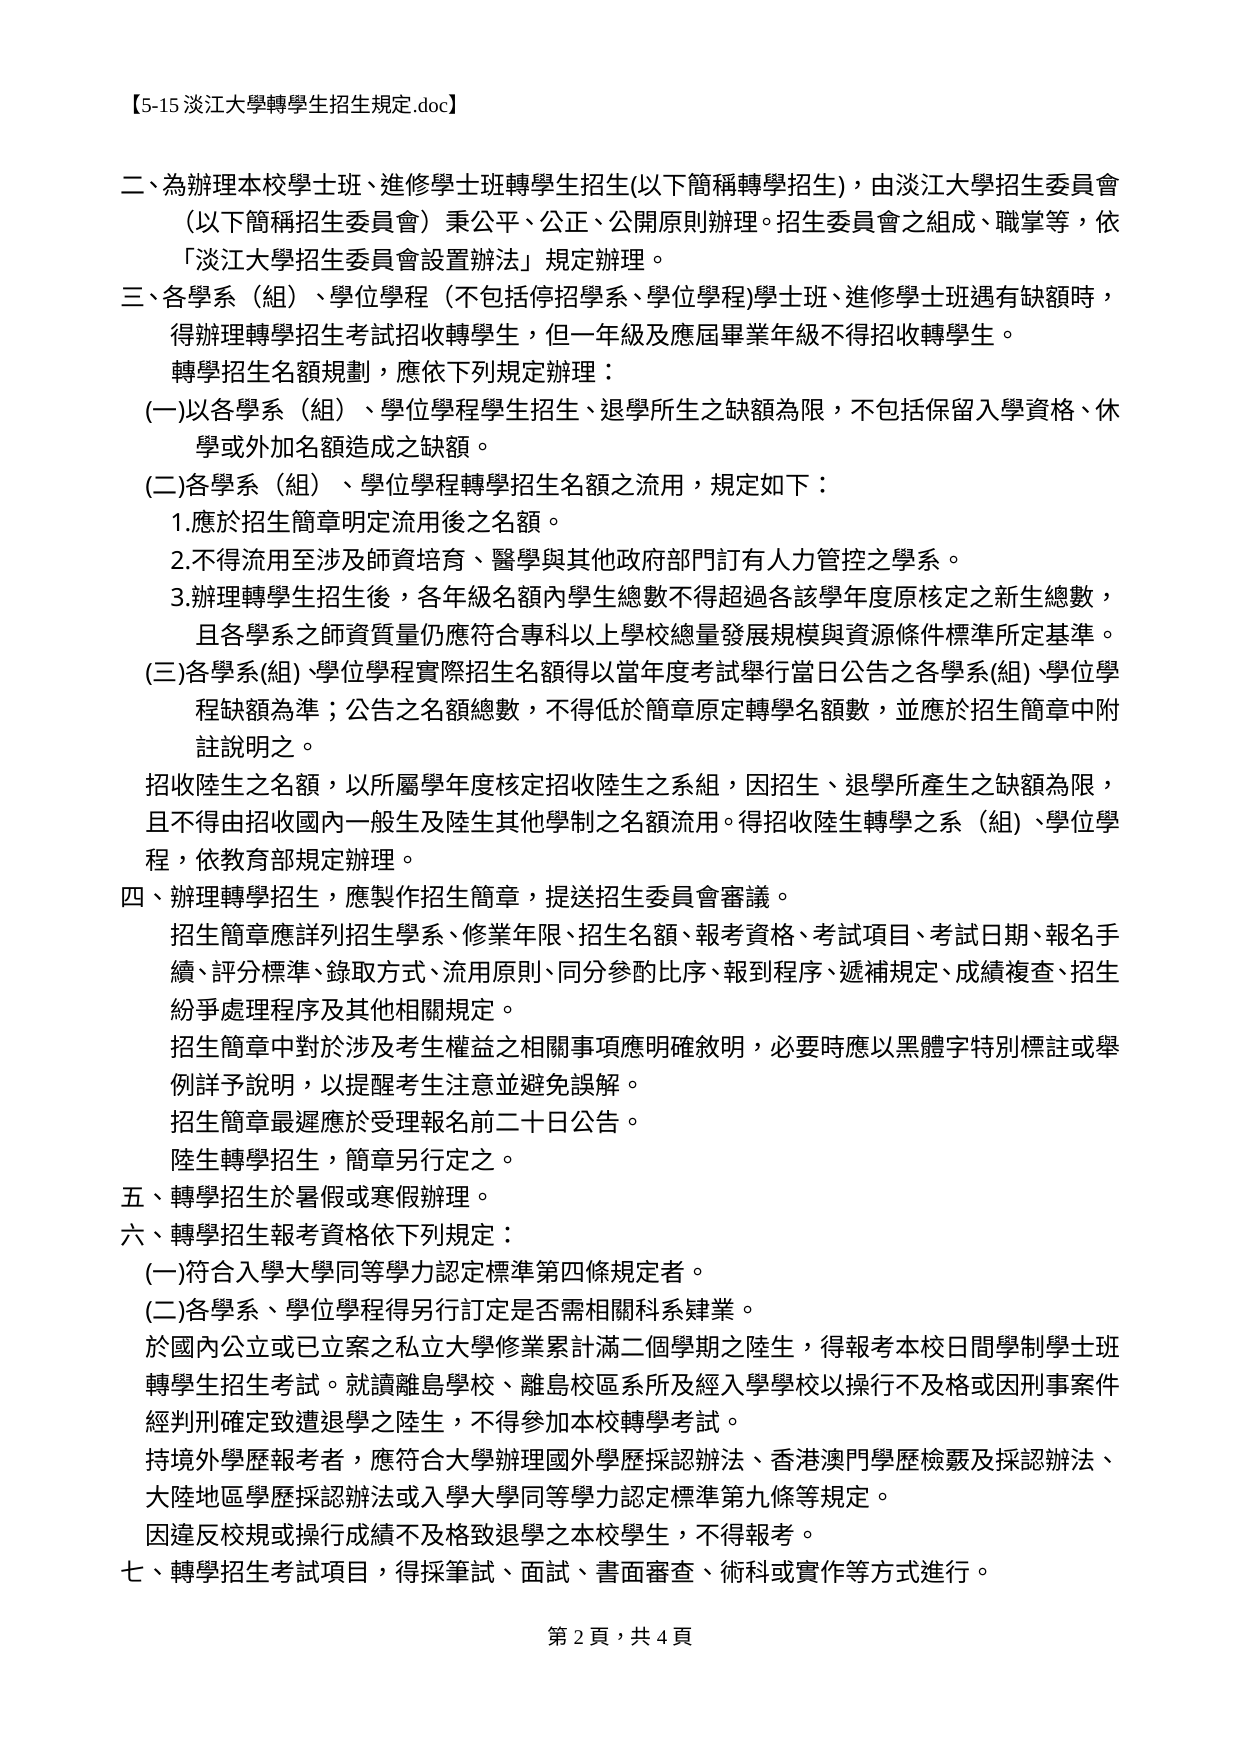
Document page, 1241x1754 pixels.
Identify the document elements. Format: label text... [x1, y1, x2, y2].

text 五、轉學招生於暑假或寒假辦理。 [120, 1177, 1120, 1214]
text 因違反校規或操行成績不及格致退學之本校學生，不得報考。 [145, 1514, 1120, 1552]
text (一)符合入學大學同等學力認定標準第四條規定者。 [145, 1252, 1120, 1289]
text 於國內公立或已立案之私立大學修業累計滿二個學期之陸生，得報考本校日間學制學士班轉學生招生考試。就讀離島學校、離島校區系所及經入學學校以操行不及格或因刑事案件經判刑確定致遭退學之陸生，不得參加本校轉學考試。 [145, 1327, 1120, 1439]
text (二)各學系、學位學程得另行訂定是否需相關科系肄業。 [145, 1289, 1120, 1327]
text 3.辦理轉學生招生後，各年級名額內學生總數不得超過各該學年度原核定之新生總數，且各學系之師資質量仍應符合專科以上學校總量發展規模與資源條件標準所定基準。 [170, 577, 1120, 652]
text (一)以各學系（組）、學位學程學生招生、退學所生之缺額為限，不包括保留入學資格、休學或外加名額造成之缺額。 [145, 389, 1120, 464]
text 1.應於招生簡章明定流用後之名額。 [170, 502, 1120, 539]
text (二)各學系（組）、學位學程轉學招生名額之流用，規定如下： [145, 464, 1120, 502]
text 招生簡章應詳列招生學系、修業年限、招生名額、報考資格、考試項目、考試日期、報名手續、評分標準、錄取方式、流用原則、同分參酌比序、報到程序、遞補規定、成績複查、招生紛爭處理程序及其他相關規定。 [170, 914, 1120, 1027]
text (三)各學系(組)、學位學程實際招生名額得以當年度考試舉行當日公告之各學系(組)、學位學程缺額為準；公告之名額總數，不得低於簡章原定轉學名額數，並應於招生簡章中附註說明之。 [145, 652, 1120, 764]
text 轉學招生名額規劃，應依下列規定辦理： [170, 352, 1120, 389]
text 招收陸生之名額，以所屬學年度核定招收陸生之系組，因招生、退學所產生之缺額為限，且不得由招收國內一般生及陸生其他學制之名額流用。得招收陸生轉學之系（組) 、學位學程，依教育部規定辦理。 [145, 764, 1120, 877]
text 三、各學系（組）、學位學程（不包括停招學系、學位學程)學士班、進修學士班遇有缺額時，得辦理轉學招生考試招收轉學生，但一年級及應屆畢業年級不得招收轉學生。 [120, 277, 1120, 352]
text 陸生轉學招生，簡章另行定之。 [170, 1139, 1120, 1177]
text 四、辦理轉學招生，應製作招生簡章，提送招生委員會審議。 [120, 877, 1120, 914]
text 七、轉學招生考試項目，得採筆試、面試、書面審查、術科或實作等方式進行。 [120, 1552, 1120, 1589]
text 六、轉學招生報考資格依下列規定： [120, 1214, 1120, 1252]
text 2.不得流用至涉及師資培育、醫學與其他政府部門訂有人力管控之學系。 [170, 539, 1120, 577]
text 持境外學歷報考者，應符合大學辦理國外學歷採認辦法、香港澳門學歷檢覈及採認辦法、大陸地區學歷採認辦法或入學大學同等學力認定標準第九條等規定。 [145, 1439, 1120, 1514]
text 招生簡章最遲應於受理報名前二十日公告。 [170, 1102, 1120, 1139]
text 二、為辦理本校學士班、進修學士班轉學生招生(以下簡稱轉學招生)，由淡江大學招生委員會（以下簡稱招生委員會）秉公平、公正、公開原則辦理。招生委員會之組成、職掌等，依「淡江大學招生委員會設置辦法」規定辦理。 [120, 164, 1120, 277]
text 招生簡章中對於涉及考生權益之相關事項應明確敘明，必要時應以黑體字特別標註或舉例詳予說明，以提醒考生注意並避免誤解。 [170, 1027, 1120, 1102]
